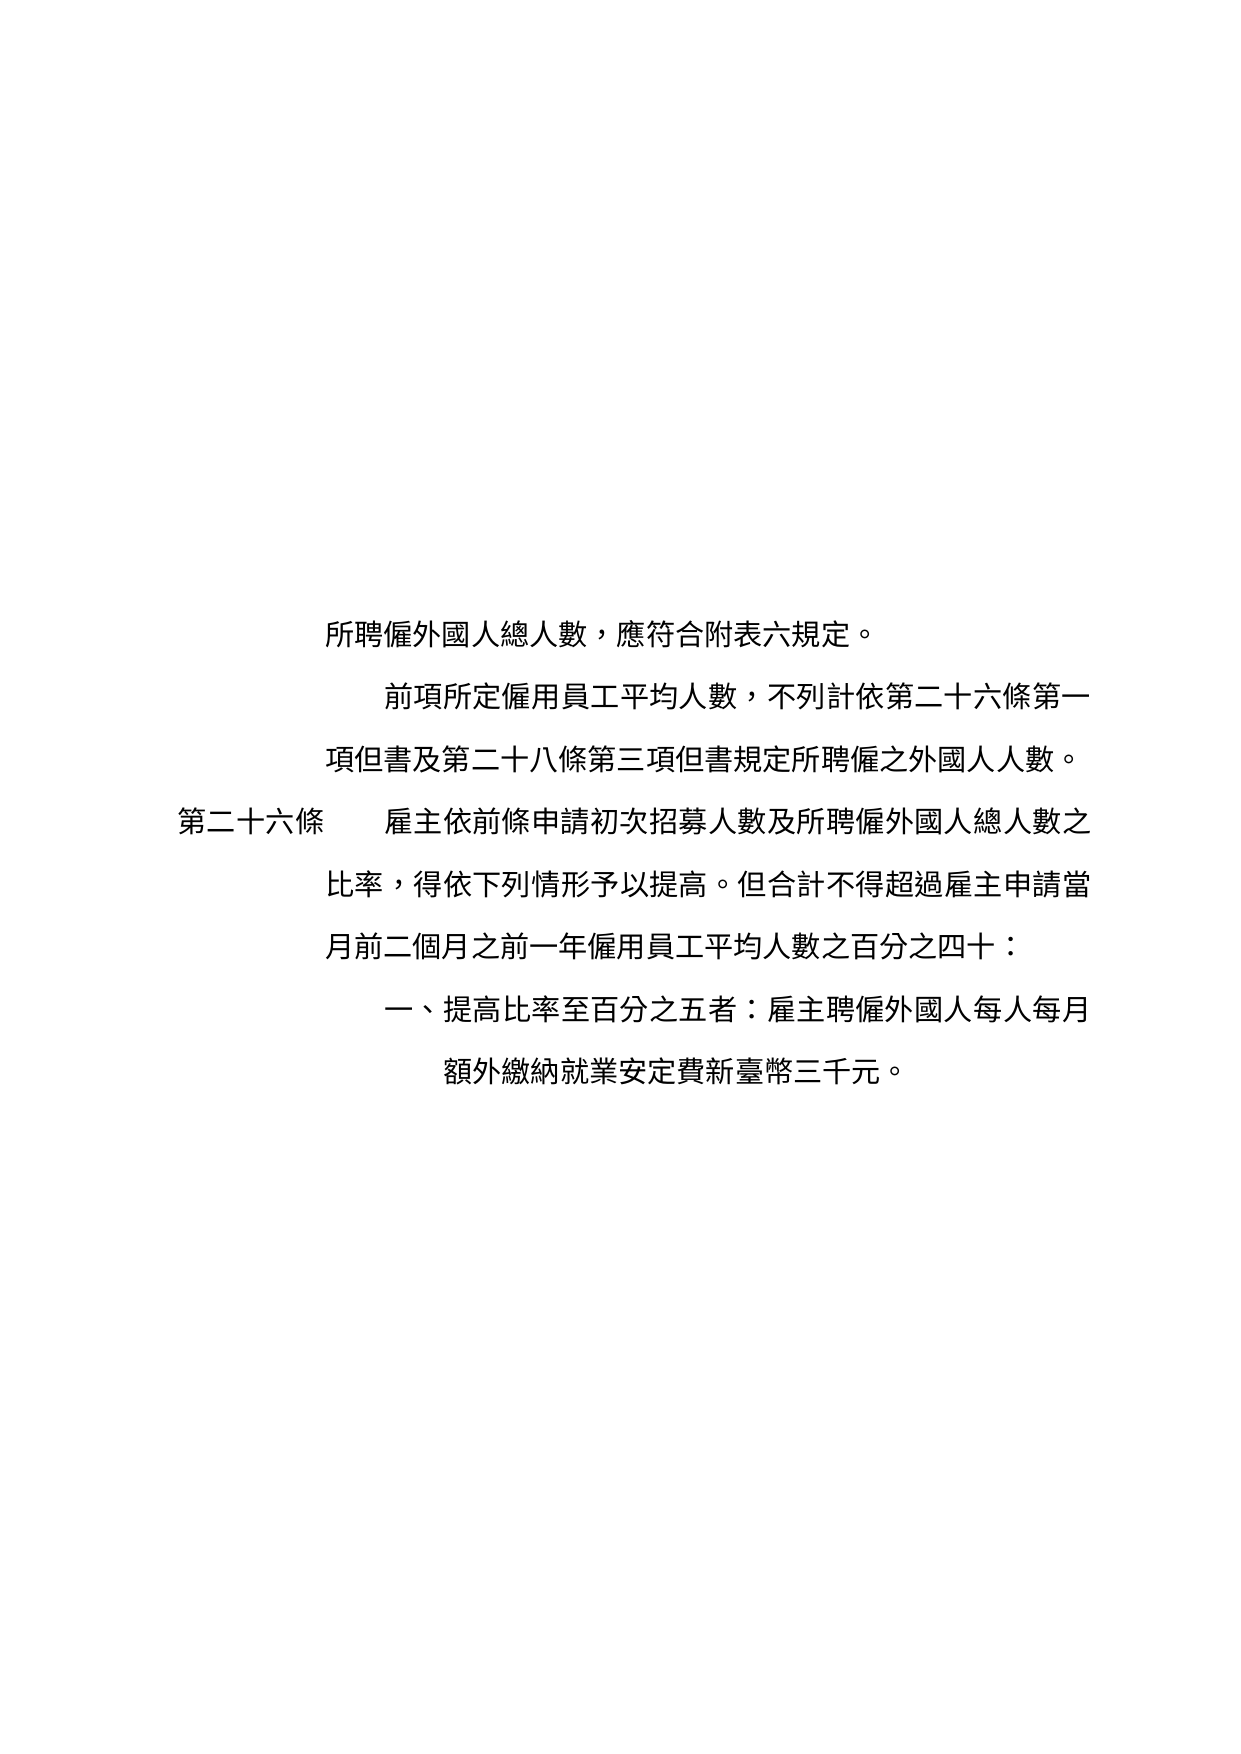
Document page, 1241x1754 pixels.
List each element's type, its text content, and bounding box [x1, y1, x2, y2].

text 第二十六條 雇主依前條申請初次招募人數及所聘僱外國人總人數之比率，得依下列情形予以提高。但合計不得超過雇主申請當月前二個月之前一年僱用員工平均人數之百分之四十： [177, 778, 1092, 966]
text 所聘僱外國人總人數，應符合附表六規定。 [177, 591, 1092, 653]
text 一、提高比率至百分之五者：雇主聘僱外國人每人每月額外繳納就業安定費新臺幣三千元。 [384, 966, 1092, 1091]
text 前項所定僱用員工平均人數，不列計依第二十六條第一項但書及第二十八條第三項但書規定所聘僱之外國人人數。 [325, 653, 1092, 778]
